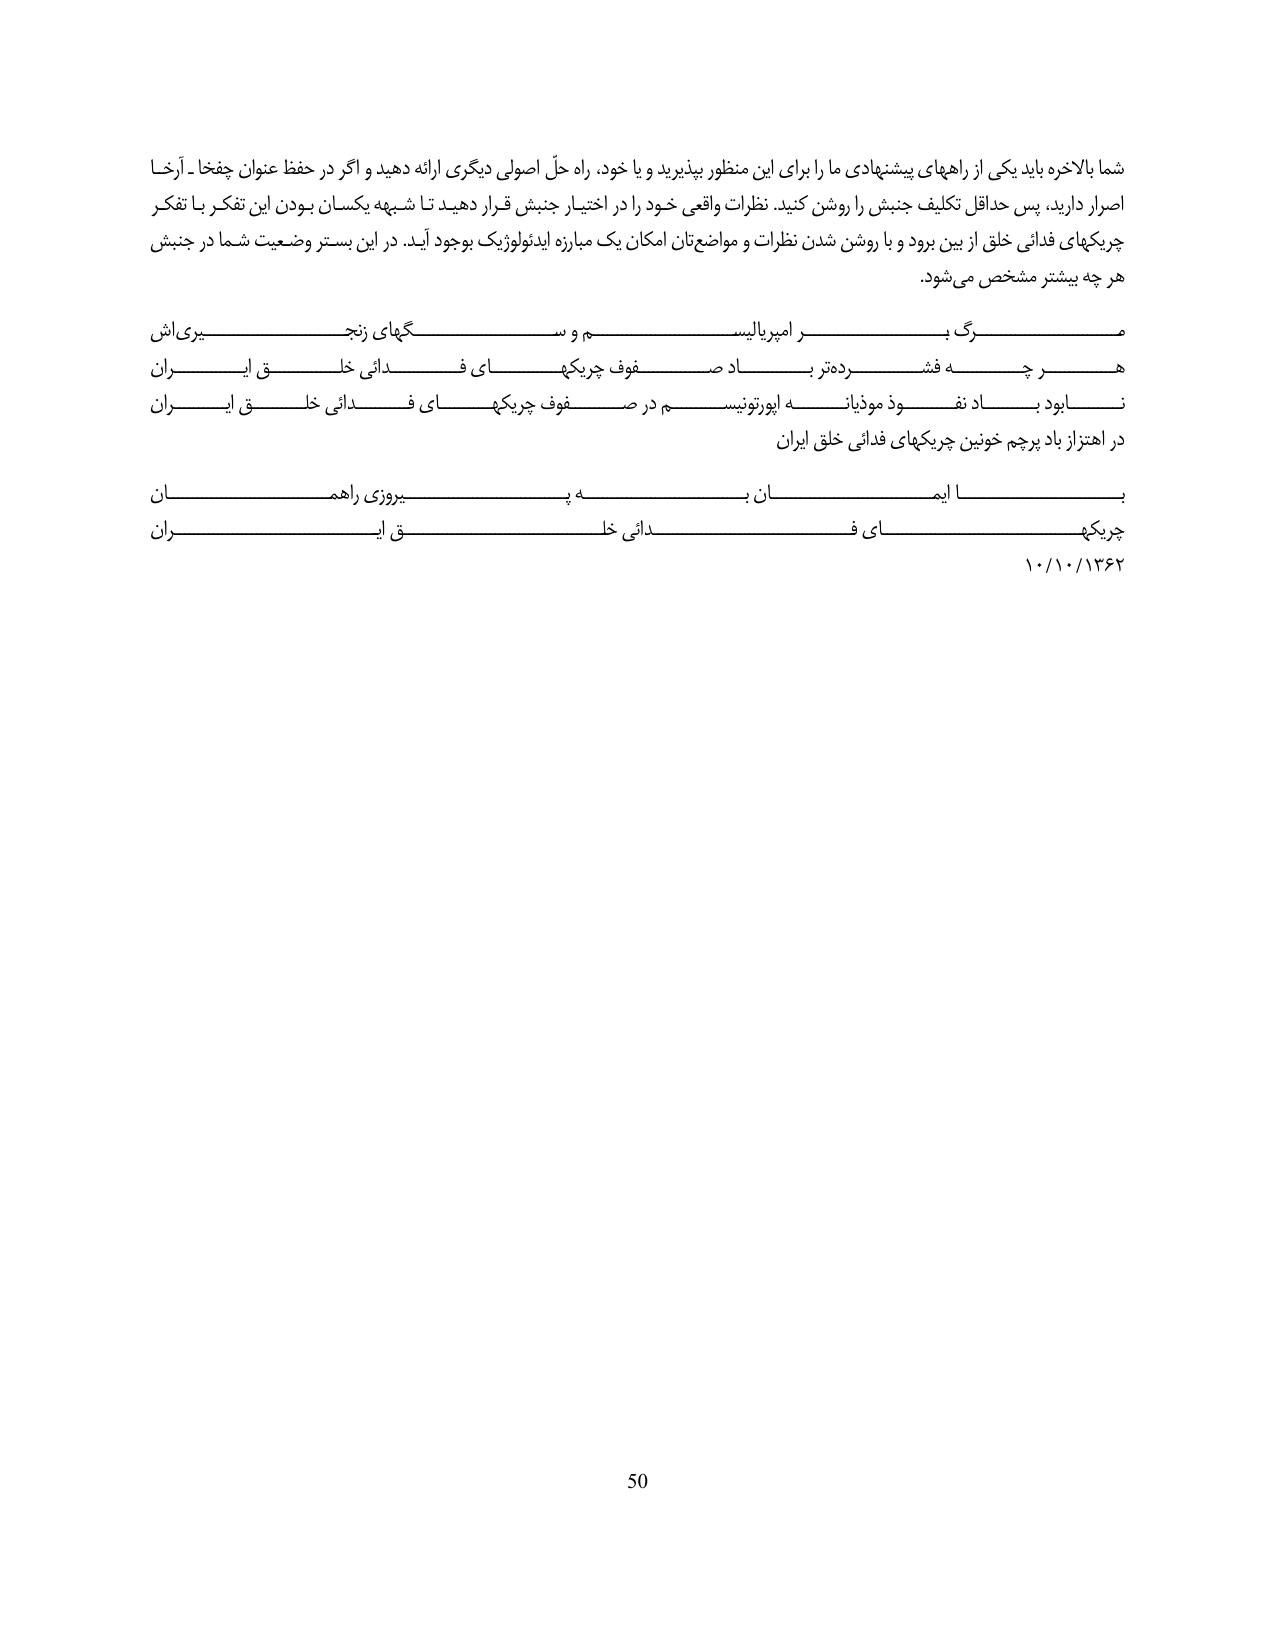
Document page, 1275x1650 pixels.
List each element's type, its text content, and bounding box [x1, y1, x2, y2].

text شما بالاخره باید یکی از راههای پیشنهادی ما را برای این منظور بپذیرید و یا خود، راه حلّ اصولی دیگری ارائه دهید و اگر در حفظ عنوان چفخا ـ آرخا اصرار دارید، پس حداقل تکلیف جنبش را روشن کنید. نظرات واقعی خود را در اختیار جنبش قرار دهید تا شبهه یکسان بودن این تفکر با تفکر چریکهای فدائی خلق از بین برود و با روشن شدن نظرات و مواضع‌تان امکان یک مبارزه ایدئولوژیک بوجود آید. در این بستر وضعیت شما در جنبش هر چه بیشتر مشخص می‌شود. [150, 150, 1125, 294]
text با ایمان به پیروزی راهمان چریکهای فدائی خلق ایـران ١٣۶٢/۱۰/۱۰ [150, 475, 1125, 583]
text مرگ بر امپریالیسم و سگهای زنجیری‌اش هر چه فشرده‌تر باد صفوف چریکهای فدائی خلق ایران نابود باد نفوذ موذیانه اپورتونیسم در صفوف چریکهای فدائی خلق ایران در اهتزاز باد پرچم خونین چریکهای فدائی خلق ایران [150, 312, 1125, 457]
